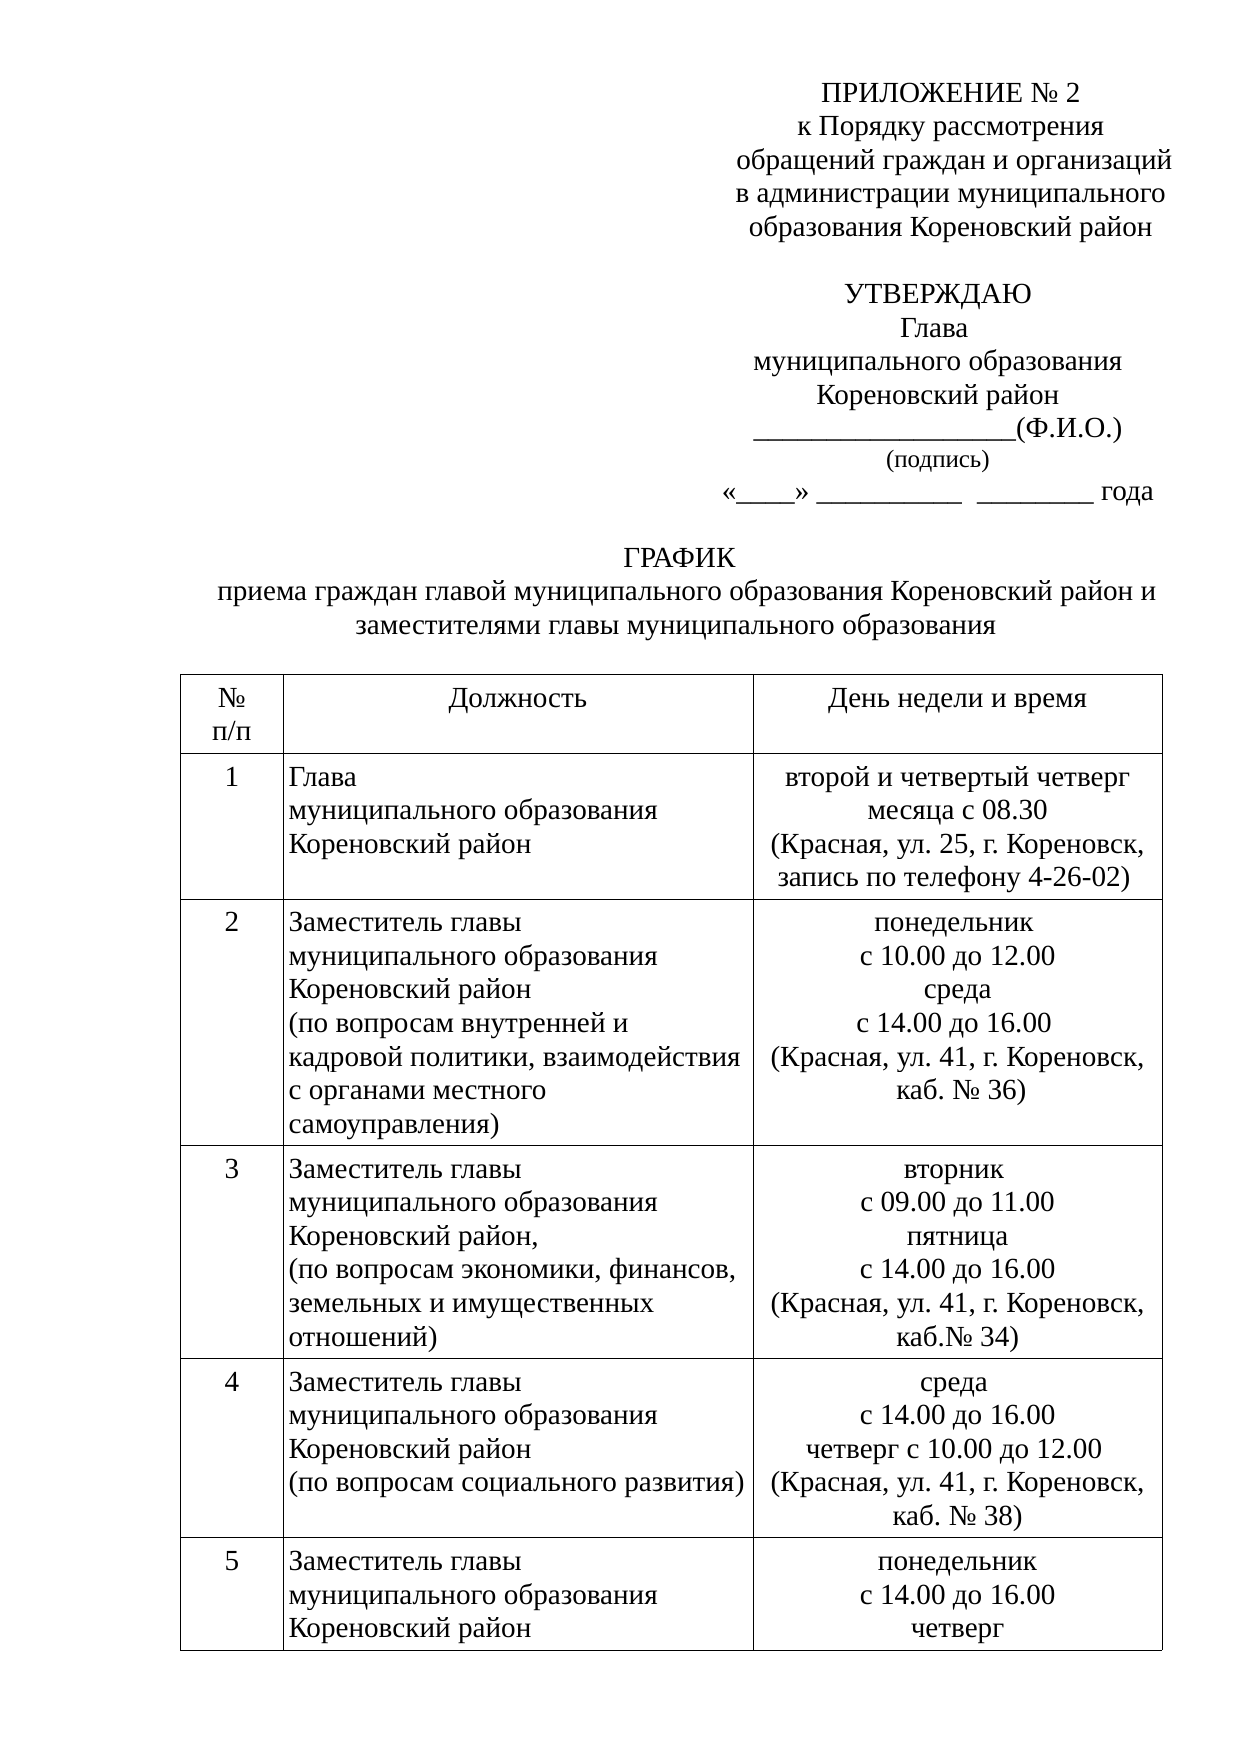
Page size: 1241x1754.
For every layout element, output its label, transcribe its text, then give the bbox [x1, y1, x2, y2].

table_cell Заместитель главы муниципального образования Кореновский район, (по вопросам экономики, финансов, земельных и имущественных отношений) [284, 1146, 753, 1358]
text образования Кореновский район [720, 209, 1181, 243]
text обращений граждан и организаций [720, 142, 1181, 176]
table_cell среда с 14.00 до 16.00 четверг с 10.00 до 12.00 (Красная, ул. 41, г. Кореновск, каб. № 38) [754, 1359, 1162, 1537]
text Кореновский район [694, 377, 1181, 410]
table_cell Глава муниципального образования Кореновский район [284, 754, 753, 898]
table_cell Заместитель главы муниципального образования Кореновский район (по вопросам социального развития) [284, 1359, 753, 1537]
table_cell 5 [181, 1538, 283, 1649]
text к Порядку рассмотрения [720, 108, 1181, 142]
table_header № п/п [181, 675, 283, 753]
table_cell 4 [181, 1359, 283, 1537]
table_cell 2 [181, 900, 283, 1145]
text приема граждан главой муниципального образования Кореновский район и заместителями главы муниципального образования [177, 573, 1181, 640]
table_header Должность [284, 675, 753, 753]
table_cell понедельник с 10.00 до 12.00 среда с 14.00 до 16.00 (Красная, ул. 41, г. Кореновск, каб. № 36) [754, 900, 1162, 1145]
text в администрации муниципаль­ного [720, 176, 1181, 209]
text __________________(Ф.И.О.) [694, 410, 1181, 444]
text (подпись) [694, 444, 1181, 473]
table_header День недели и время [754, 675, 1162, 753]
table_cell второй и четвертый четверг месяца с 08.30 (Красная, ул. 25, г. Кореновск, запись по телефону 4-26-02) [754, 754, 1162, 898]
table_cell 1 [181, 754, 283, 898]
text УТВЕРЖДАЮ [694, 276, 1181, 310]
table_cell вторник с 09.00 до 11.00 пятница с 14.00 до 16.00 (Красная, ул. 41, г. Кореновск, каб.№ 34) [754, 1146, 1162, 1358]
table_cell понедельник с 14.00 до 16.00 четверг [754, 1538, 1162, 1649]
text ПРИЛОЖЕНИЕ № 2 [720, 75, 1181, 108]
table_cell Заместитель главы муниципального образования Кореновский район [284, 1538, 753, 1649]
text «____» __________ ________ года [694, 473, 1181, 506]
text муниципального образования [694, 343, 1181, 377]
text Глава [694, 310, 1181, 343]
table_cell Заместитель главы муниципального образования Кореновский район (по вопросам внутренней и кадровой политики, взаимодействия с органами местного самоуправления) [284, 900, 753, 1145]
text ГРАФИК [177, 540, 1181, 573]
table_cell 3 [181, 1146, 283, 1358]
